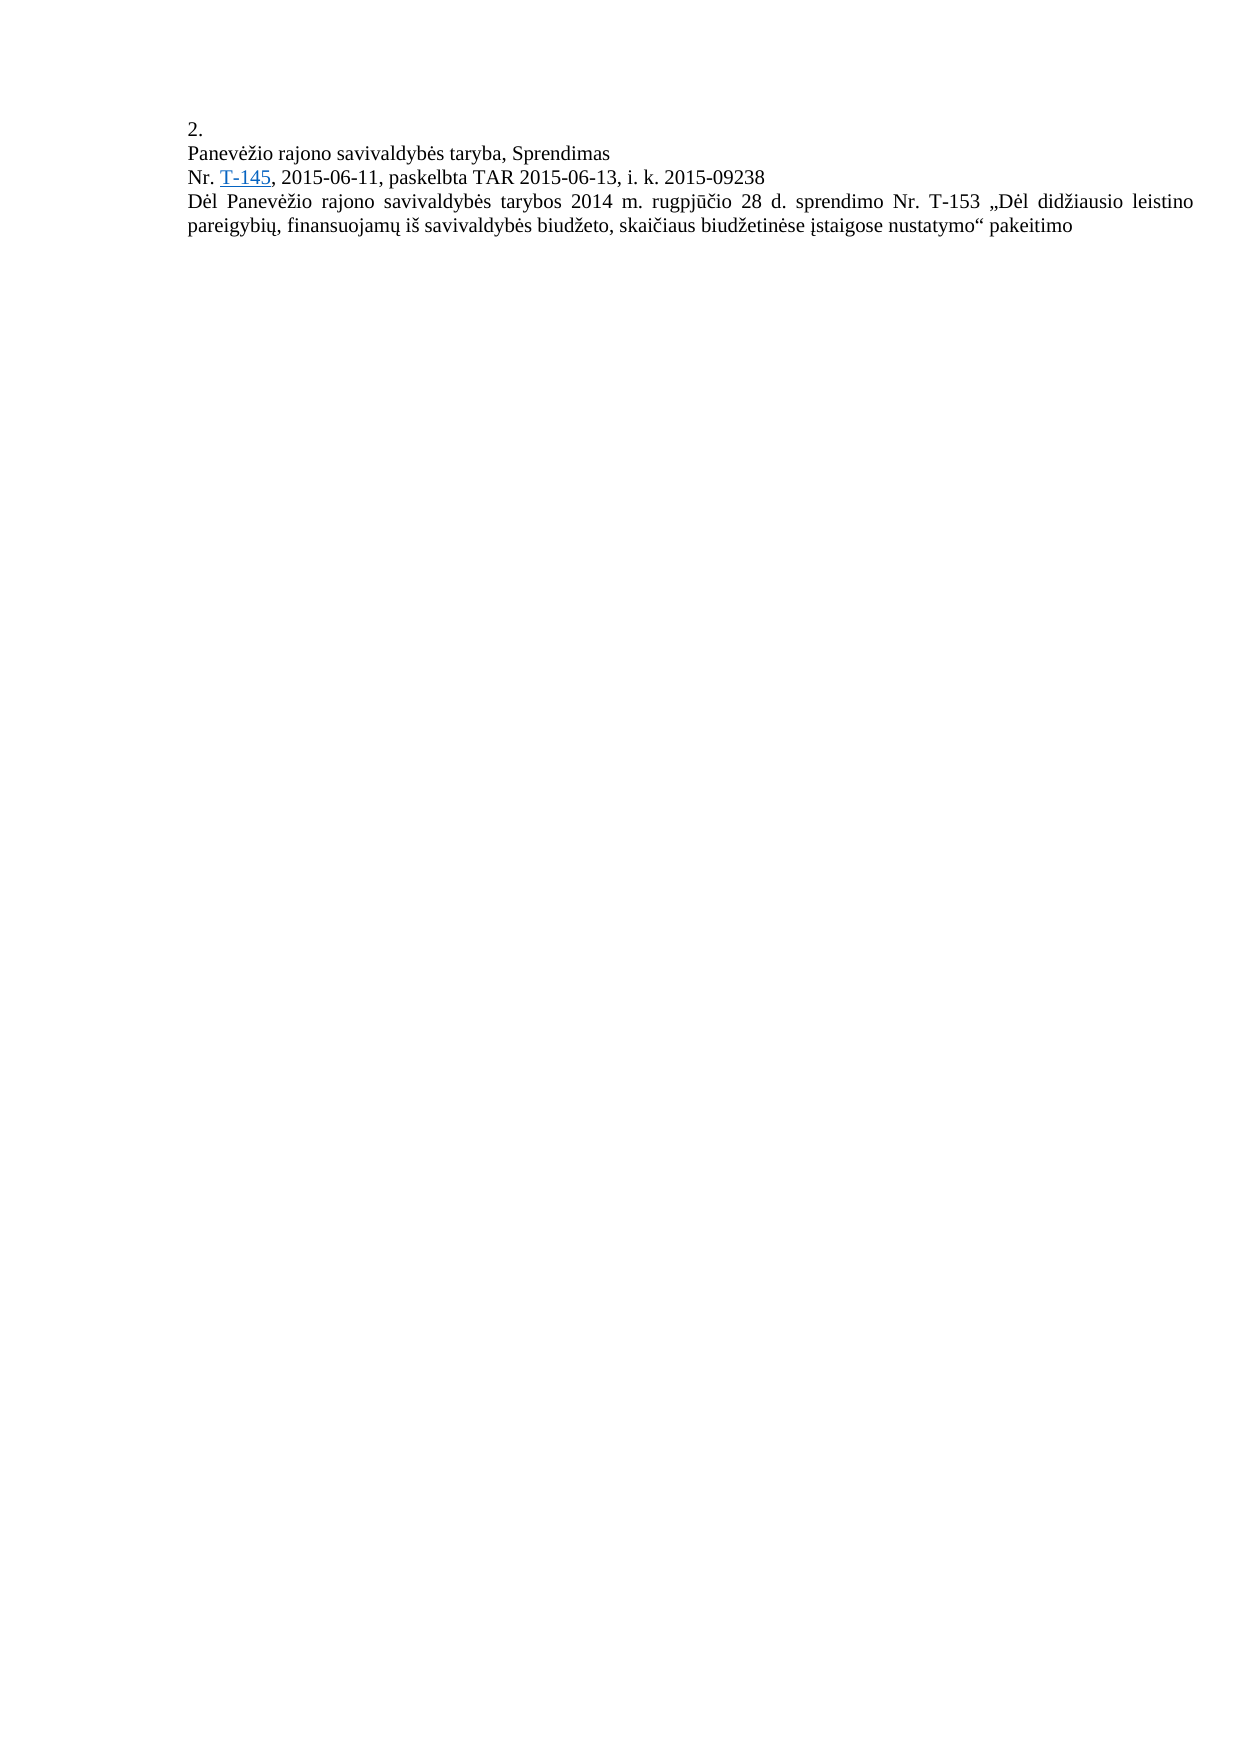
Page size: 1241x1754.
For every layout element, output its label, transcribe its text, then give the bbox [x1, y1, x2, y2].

text Panevėžio rajono savivaldybės taryba, Sprendimas [187, 141, 1196, 165]
text 2. [187, 117, 1196, 141]
text Dėl Panevėžio rajono savivaldybės tarybos 2014 m. rugpjūčio 28 d. sprendimo Nr. T-153 „Dėl didžiausio leistino pareigybių, finansuojamų iš savivaldybės biudžeto, skaičiaus biudžetinėse įstaigose nustatymo“ pakeitimo [187, 189, 1196, 237]
text Nr. T-145, 2015-06-11, paskelbta TAR 2015-06-13, i. k. 2015-09238 [187, 165, 1196, 189]
